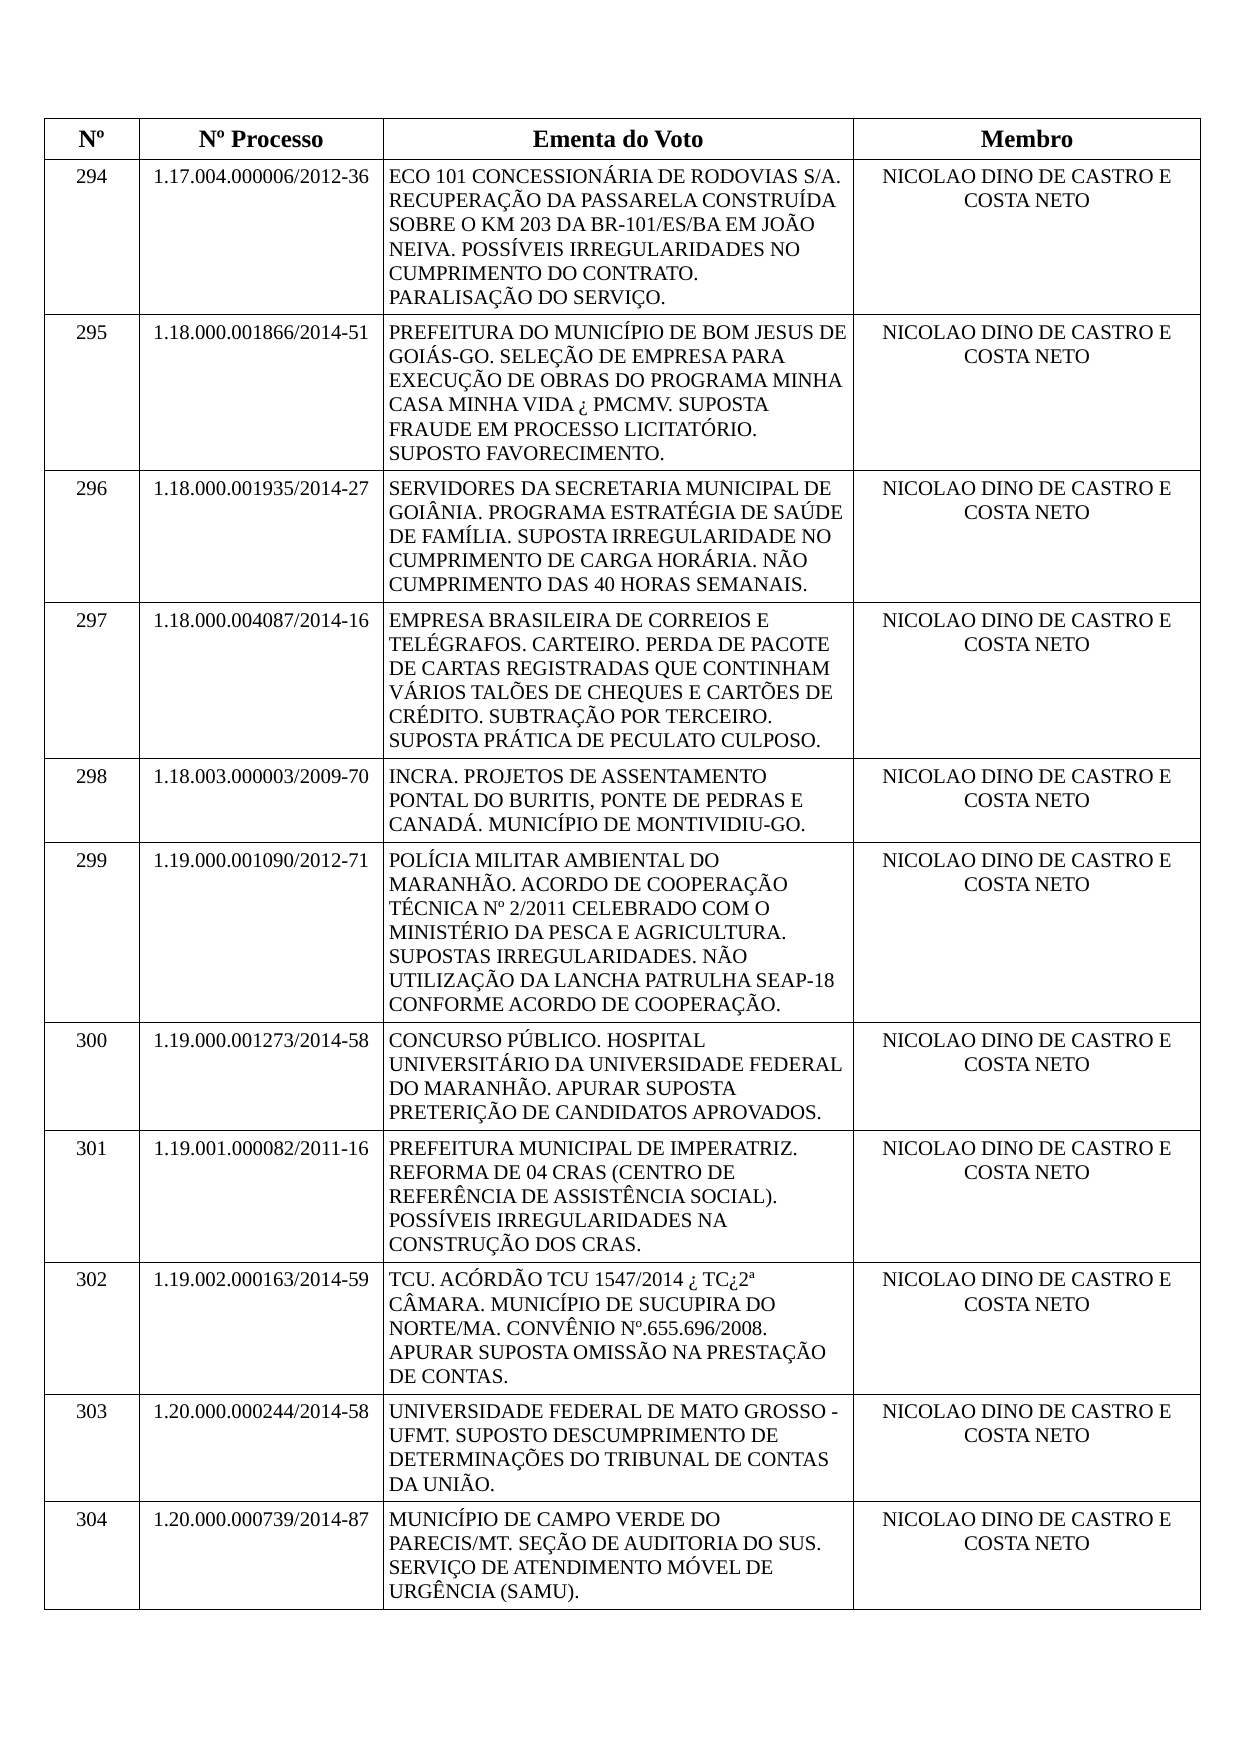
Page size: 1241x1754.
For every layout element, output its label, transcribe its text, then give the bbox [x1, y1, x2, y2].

table_cell 296 [45, 471, 139, 602]
table_cell 301 [45, 1131, 139, 1262]
table_cell NICOLAO DINO DE CASTRO E COSTA NETO [854, 315, 1200, 470]
table_cell ECO 101 CONCESSIONÁRIA DE RODOVIAS S/A. RECUPERAÇÃO DA PASSARELA CONSTRUÍDA SOBRE O KM 203 DA BR-101/ES/BA EM JOÃO NEIVA. POSSÍVEIS IRREGULARIDADES NO CUMPRIMENTO DO CONTRATO. PARALISAÇÃO DO SERVIÇO. [384, 160, 853, 314]
table_cell 302 [45, 1263, 139, 1393]
table_cell NICOLAO DINO DE CASTRO E COSTA NETO [854, 160, 1200, 314]
table_cell POLÍCIA MILITAR AMBIENTAL DO MARANHÃO. ACORDO DE COOPERAÇÃO TÉCNICA Nº 2/2011 CELEBRADO COM O MINISTÉRIO DA PESCA E AGRICULTURA. SUPOSTAS IRREGULARIDADES. NÃO UTILIZAÇÃO DA LANCHA PATRULHA SEAP-18 CONFORME ACORDO DE COOPERAÇÃO. [384, 843, 853, 1022]
table_cell 297 [45, 603, 139, 758]
table_cell NICOLAO DINO DE CASTRO E COSTA NETO [854, 759, 1200, 842]
table_cell SERVIDORES DA SECRETARIA MUNICIPAL DE GOIÂNIA. PROGRAMA ESTRATÉGIA DE SAÚDE DE FAMÍLIA. SUPOSTA IRREGULARIDADE NO CUMPRIMENTO DE CARGA HORÁRIA. NÃO CUMPRIMENTO DAS 40 HORAS SEMANAIS. [384, 471, 853, 602]
table_cell NICOLAO DINO DE CASTRO E COSTA NETO [854, 843, 1200, 1022]
table_header Membro [854, 119, 1200, 158]
table_cell 303 [45, 1395, 139, 1501]
table_cell 295 [45, 315, 139, 470]
table_cell MUNICÍPIO DE CAMPO VERDE DO PARECIS/MT. SEÇÃO DE AUDITORIA DO SUS. SERVIÇO DE ATENDIMENTO MÓVEL DE URGÊNCIA (SAMU). [384, 1502, 853, 1609]
table_cell CONCURSO PÚBLICO. HOSPITAL UNIVERSITÁRIO DA UNIVERSIDADE FEDERAL DO MARANHÃO. APURAR SUPOSTA PRETERIÇÃO DE CANDIDATOS APROVADOS. [384, 1023, 853, 1130]
table_cell PREFEITURA DO MUNICÍPIO DE BOM JESUS DE GOIÁS-GO. SELEÇÃO DE EMPRESA PARA EXECUÇÃO DE OBRAS DO PROGRAMA MINHA CASA MINHA VIDA ¿ PMCMV. SUPOSTA FRAUDE EM PROCESSO LICITATÓRIO. SUPOSTO FAVORECIMENTO. [384, 315, 853, 470]
table_cell PREFEITURA MUNICIPAL DE IMPERATRIZ. REFORMA DE 04 CRAS (CENTRO DE REFERÊNCIA DE ASSISTÊNCIA SOCIAL). POSSÍVEIS IRREGULARIDADES NA CONSTRUÇÃO DOS CRAS. [384, 1131, 853, 1262]
table_header Nº Processo [140, 119, 383, 158]
table_cell NICOLAO DINO DE CASTRO E COSTA NETO [854, 1131, 1200, 1262]
table_cell EMPRESA BRASILEIRA DE CORREIOS E TELÉGRAFOS. CARTEIRO. PERDA DE PACOTE DE CARTAS REGISTRADAS QUE CONTINHAM VÁRIOS TALÕES DE CHEQUES E CARTÕES DE CRÉDITO. SUBTRAÇÃO POR TERCEIRO. SUPOSTA PRÁTICA DE PECULATO CULPOSO. [384, 603, 853, 758]
table_cell 300 [45, 1023, 139, 1130]
table_cell NICOLAO DINO DE CASTRO E COSTA NETO [854, 471, 1200, 602]
table_header Ementa do Voto [384, 119, 853, 158]
table_cell 1.19.001.000082/2011-16 [140, 1131, 383, 1262]
table_cell NICOLAO DINO DE CASTRO E COSTA NETO [854, 1263, 1200, 1393]
table_cell UNIVERSIDADE FEDERAL DE MATO GROSSO - UFMT. SUPOSTO DESCUMPRIMENTO DE DETERMINAÇÕES DO TRIBUNAL DE CONTAS DA UNIÃO. [384, 1395, 853, 1501]
table_cell 1.18.000.004087/2014-16 [140, 603, 383, 758]
table_cell 1.17.004.000006/2012-36 [140, 160, 383, 314]
table_cell 298 [45, 759, 139, 842]
table_cell 299 [45, 843, 139, 1022]
table_cell 1.20.000.000739/2014-87 [140, 1502, 383, 1609]
table_cell NICOLAO DINO DE CASTRO E COSTA NETO [854, 603, 1200, 758]
table_cell NICOLAO DINO DE CASTRO E COSTA NETO [854, 1023, 1200, 1130]
table_cell NICOLAO DINO DE CASTRO E COSTA NETO [854, 1502, 1200, 1609]
table_cell 1.19.000.001273/2014-58 [140, 1023, 383, 1130]
table_header Nº [45, 119, 139, 158]
table_cell 1.18.000.001866/2014-51 [140, 315, 383, 470]
table_cell TCU. ACÓRDÃO TCU 1547/2014 ¿ TC¿2ª CÂMARA. MUNICÍPIO DE SUCUPIRA DO NORTE/MA. CONVÊNIO Nº.655.696/2008. APURAR SUPOSTA OMISSÃO NA PRESTAÇÃO DE CONTAS. [384, 1263, 853, 1393]
table_cell NICOLAO DINO DE CASTRO E COSTA NETO [854, 1395, 1200, 1501]
table_cell 294 [45, 160, 139, 314]
table_cell 1.20.000.000244/2014-58 [140, 1395, 383, 1501]
table_cell 1.19.002.000163/2014-59 [140, 1263, 383, 1393]
table_cell INCRA. PROJETOS DE ASSENTAMENTO PONTAL DO BURITIS, PONTE DE PEDRAS E CANADÁ. MUNICÍPIO DE MONTIVIDIU-GO. [384, 759, 853, 842]
table_cell 304 [45, 1502, 139, 1609]
table_cell 1.18.003.000003/2009-70 [140, 759, 383, 842]
table_cell 1.19.000.001090/2012-71 [140, 843, 383, 1022]
table_cell 1.18.000.001935/2014-27 [140, 471, 383, 602]
